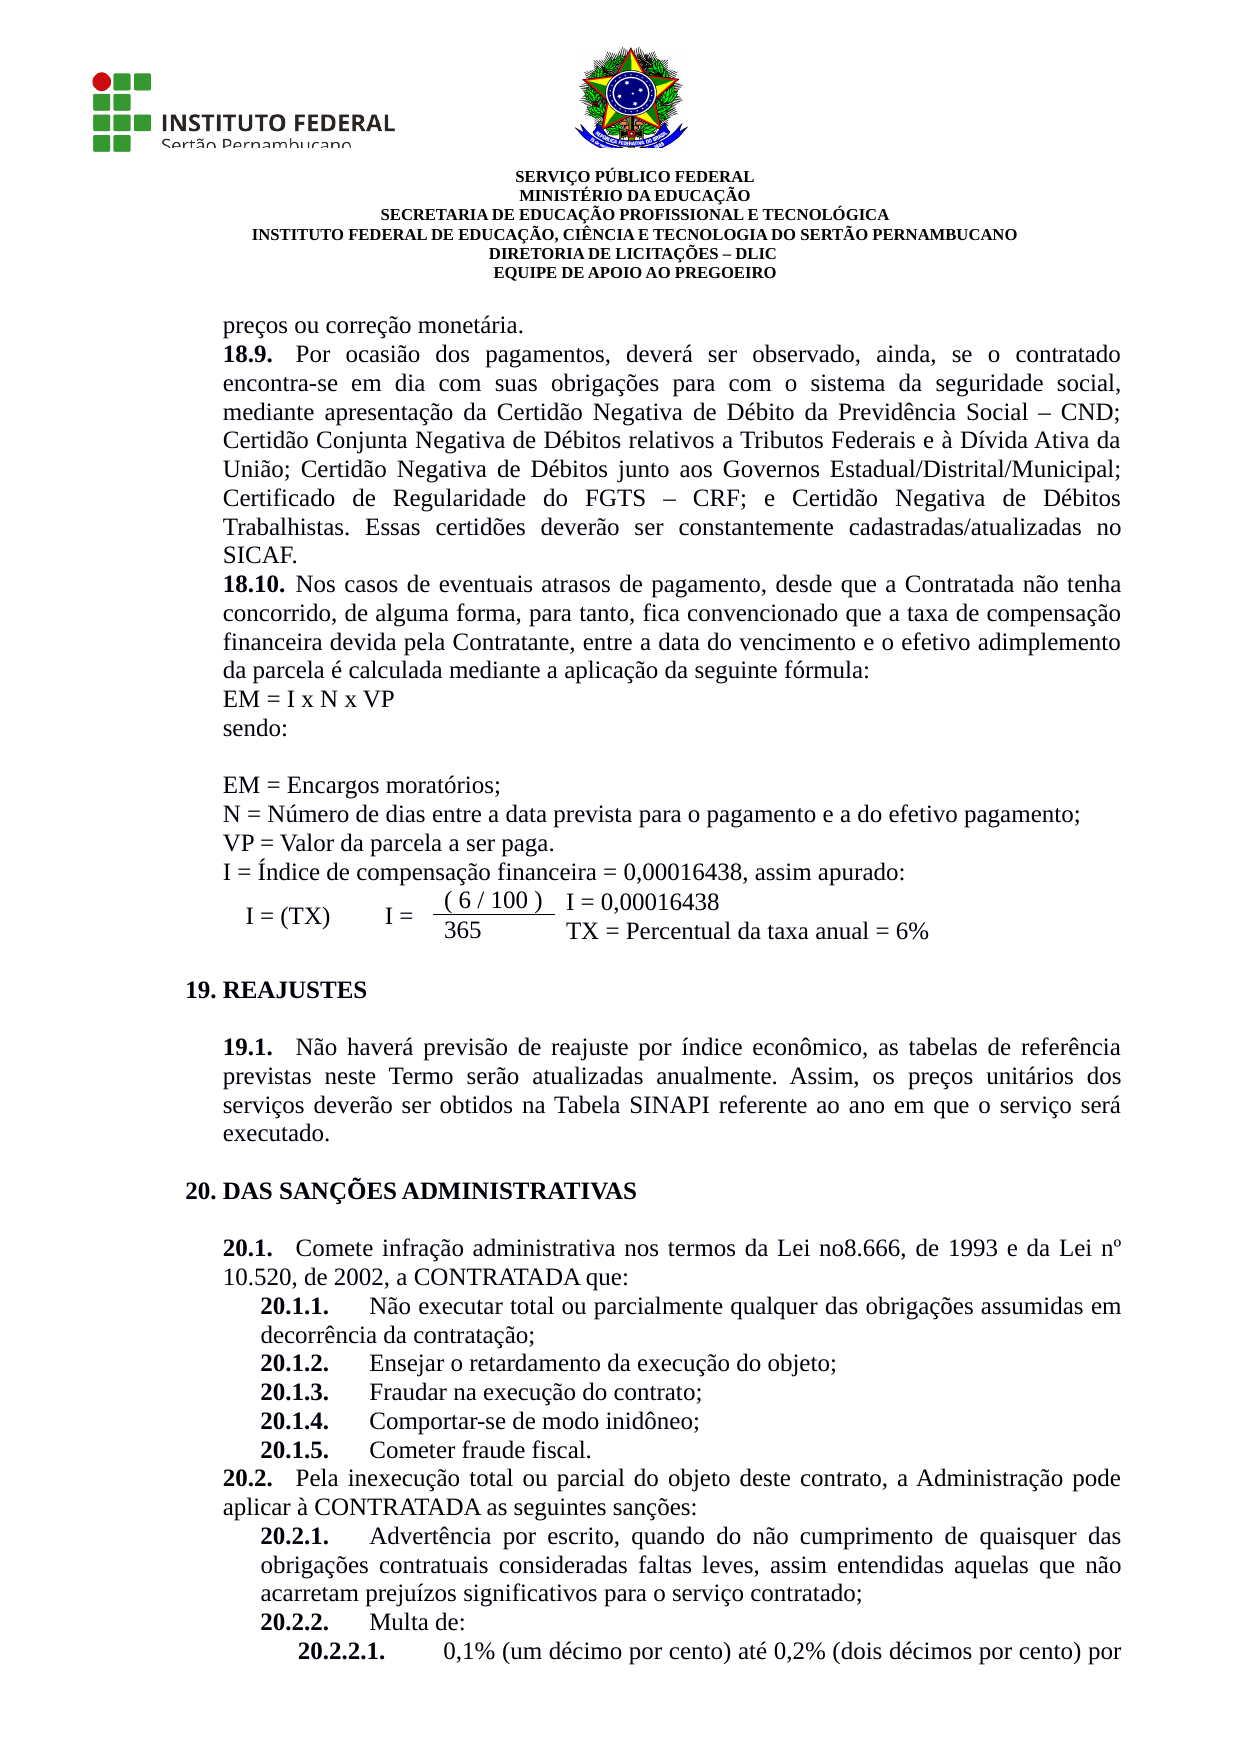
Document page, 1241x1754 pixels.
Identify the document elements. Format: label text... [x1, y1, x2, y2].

list Comportar-se de modo inidôneo; [260, 1406, 1122, 1435]
list Cometer fraude fiscal. [260, 1435, 1122, 1463]
list VP = Valor da parcela a ser paga. [185, 828, 1122, 857]
list Pela inexecução total ou parcial do objeto deste contrato, a Administração pode aplicar à CONTRATADA as seguintes sanções: [223, 1463, 1122, 1521]
list EM = Encargos moratórios; [185, 771, 1122, 799]
table_header I = 0,00016438 TX = Percentual da taxa anual = 6% [555, 886, 1022, 946]
list DAS SANÇÕES ADMINISTRATIVAS [185, 1176, 1122, 1205]
list Nos casos de eventuais atrasos de pagamento, desde que a Contratada não tenha concorrido, de alguma forma, para tanto, fica convencionado que a taxa de compensação financeira devida pela Contratante, entre a data do vencimento e o efetivo adimplemento da parcela é calculada mediante a aplicação da seguinte fórmula: [223, 569, 1122, 684]
list preços ou correção monetária. [223, 311, 1122, 339]
picture [92, 72, 395, 152]
list N = Número de dias entre a data prevista para o pagamento e a do efetivo pagamento; [185, 799, 1122, 828]
list Comete infração administrativa nos termos da Lei no8.666, de 1993 e da Lei nº 10.520, de 2002, a CONTRATADA que: [223, 1233, 1122, 1291]
table_cell 365 [433, 915, 554, 946]
list Fraudar na execução do contrato; [260, 1377, 1122, 1406]
list sendo: [185, 713, 1122, 742]
table_header ( 6 / 100 ) [433, 886, 554, 914]
list Ensejar o retardamento da execução do objeto; [260, 1348, 1122, 1377]
list REAJUSTES [185, 975, 1122, 1003]
list Não executar total ou parcialmente qualquer das obrigações assumidas em decorrência da contratação; [260, 1291, 1122, 1348]
list 0,1% (um décimo por cento) até 0,2% (dois décimos por cento) por [298, 1636, 1122, 1665]
table_header I = (TX) [234, 886, 373, 946]
table_header I = [373, 886, 433, 946]
list Multa de: [260, 1607, 1122, 1636]
list I = Índice de compensação financeira = 0,00016438, assim apurado: [223, 857, 1122, 886]
list Por ocasião dos pagamentos, deverá ser observado, ainda, se o contratado encontra-se em dia com suas obrigações para com o sistema da seguridade social, mediante apresentação da Certidão Negativa de Débito da Previdência Social – CND; Certidão Conjunta Negativa de Débitos relativos a Tributos Federais e à Dívida Ativa da União; Certidão Negativa de Débitos junto aos Governos Estadual/Distrital/Municipal; Certificado de Regularidade do FGTS – CRF; e Certidão Negativa de Débitos Trabalhistas. Essas certidões deverão ser constantemente cadastradas/atualizadas no SICAF. [223, 339, 1122, 569]
list Advertência por escrito, quando do não cumprimento de quaisquer das obrigações contratuais consideradas faltas leves, assim entendidas aquelas que não acarretam prejuízos significativos para o serviço contratado; [260, 1521, 1122, 1607]
list EM = I x N x VP [185, 684, 1122, 713]
list Não haverá previsão de reajuste por índice econômico, as tabelas de referência previstas neste Termo serão atualizadas anualmente. Assim, os preços unitários dos serviços deverão ser obtidos na Tabela SINAPI referente ao ano em que o serviço será executado. [223, 1032, 1122, 1147]
